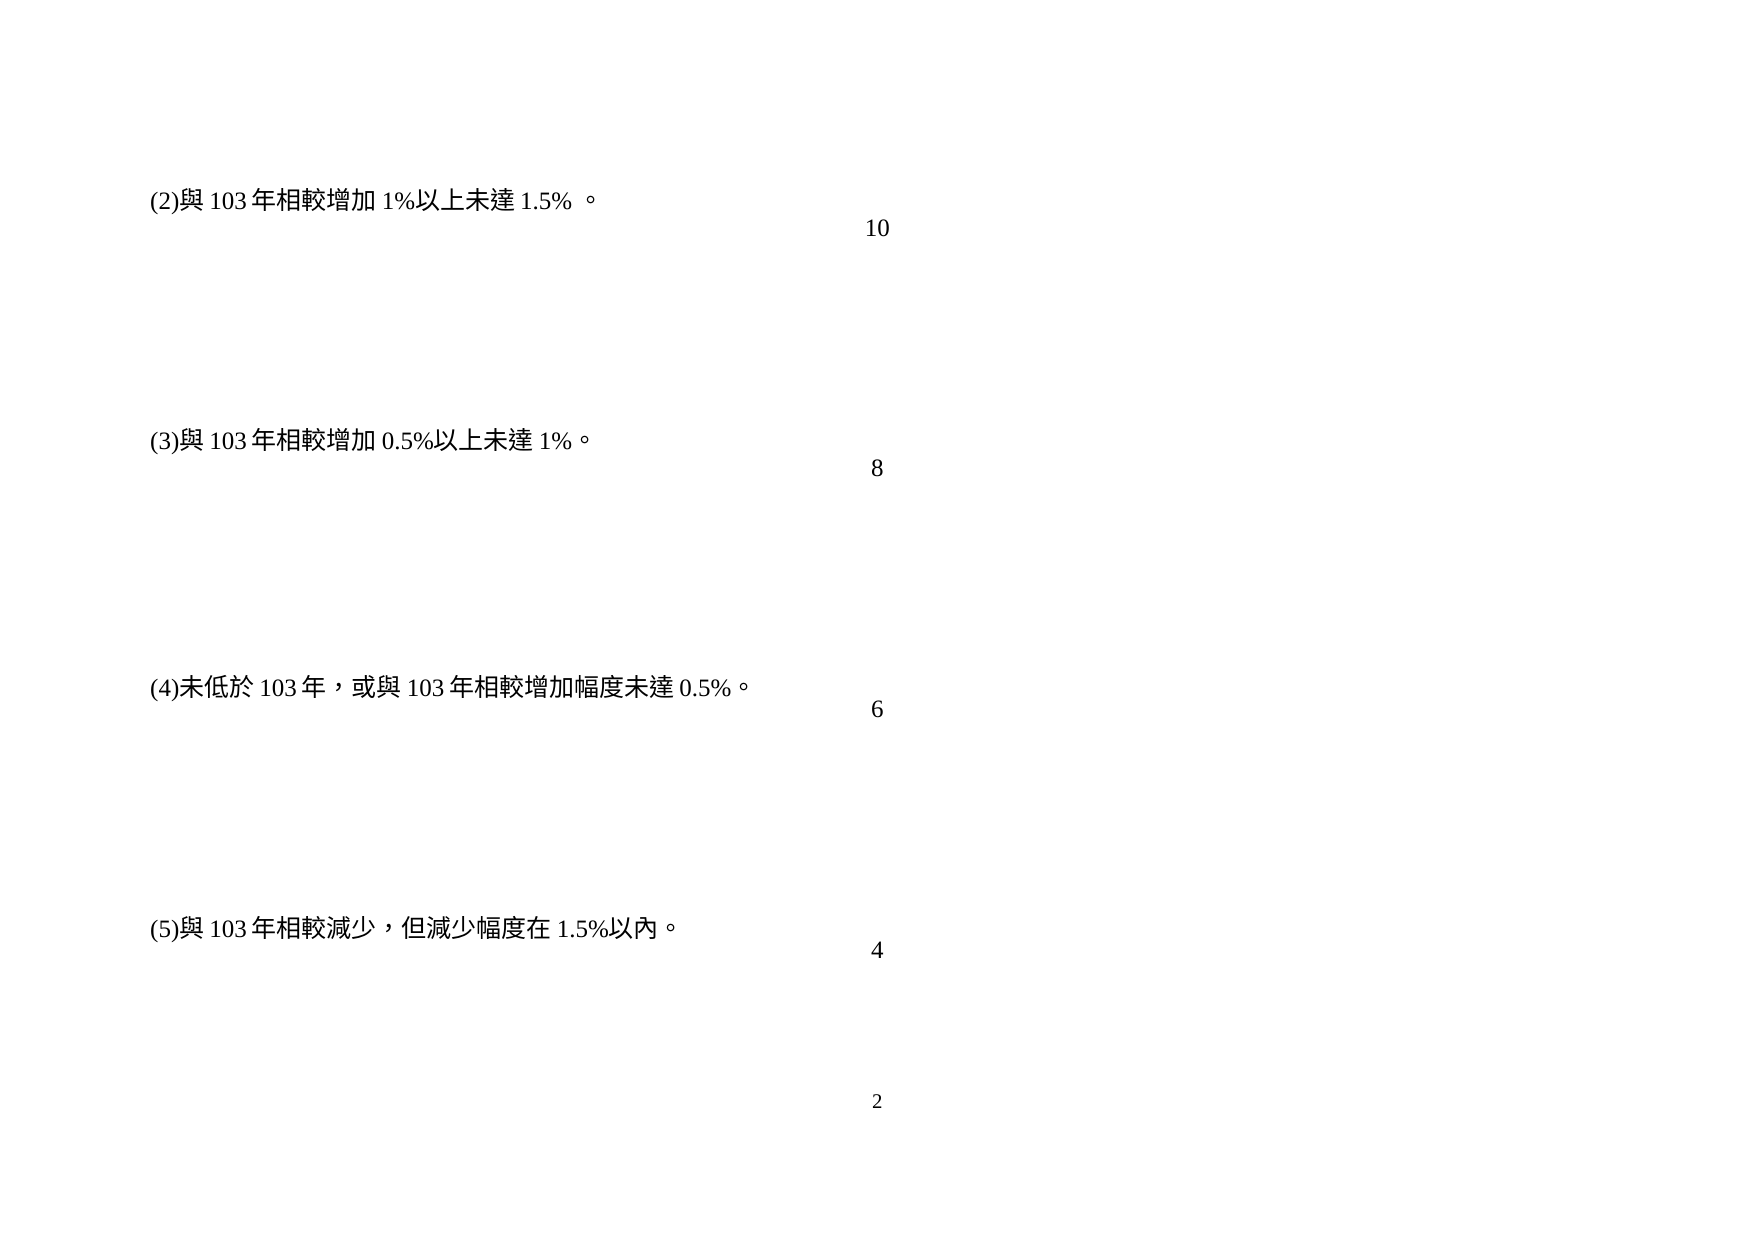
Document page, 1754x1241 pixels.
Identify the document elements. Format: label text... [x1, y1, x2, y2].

text (5)與103年相較減少，但減少幅度在1.5%以內。 [150, 901, 1604, 939]
text 10 [150, 216, 1604, 241]
text (4)未低於103年，或與103年相較增加幅度未達0.5%。 [150, 660, 1604, 698]
text (2)與103年相較增加1%以上未達1.5% 。 [150, 180, 1604, 216]
text 4 [150, 939, 1604, 964]
text 6 [150, 698, 1604, 723]
text 8 [150, 456, 1604, 481]
text (3)與103年相較增加0.5%以上未達1%。 [150, 420, 1604, 456]
